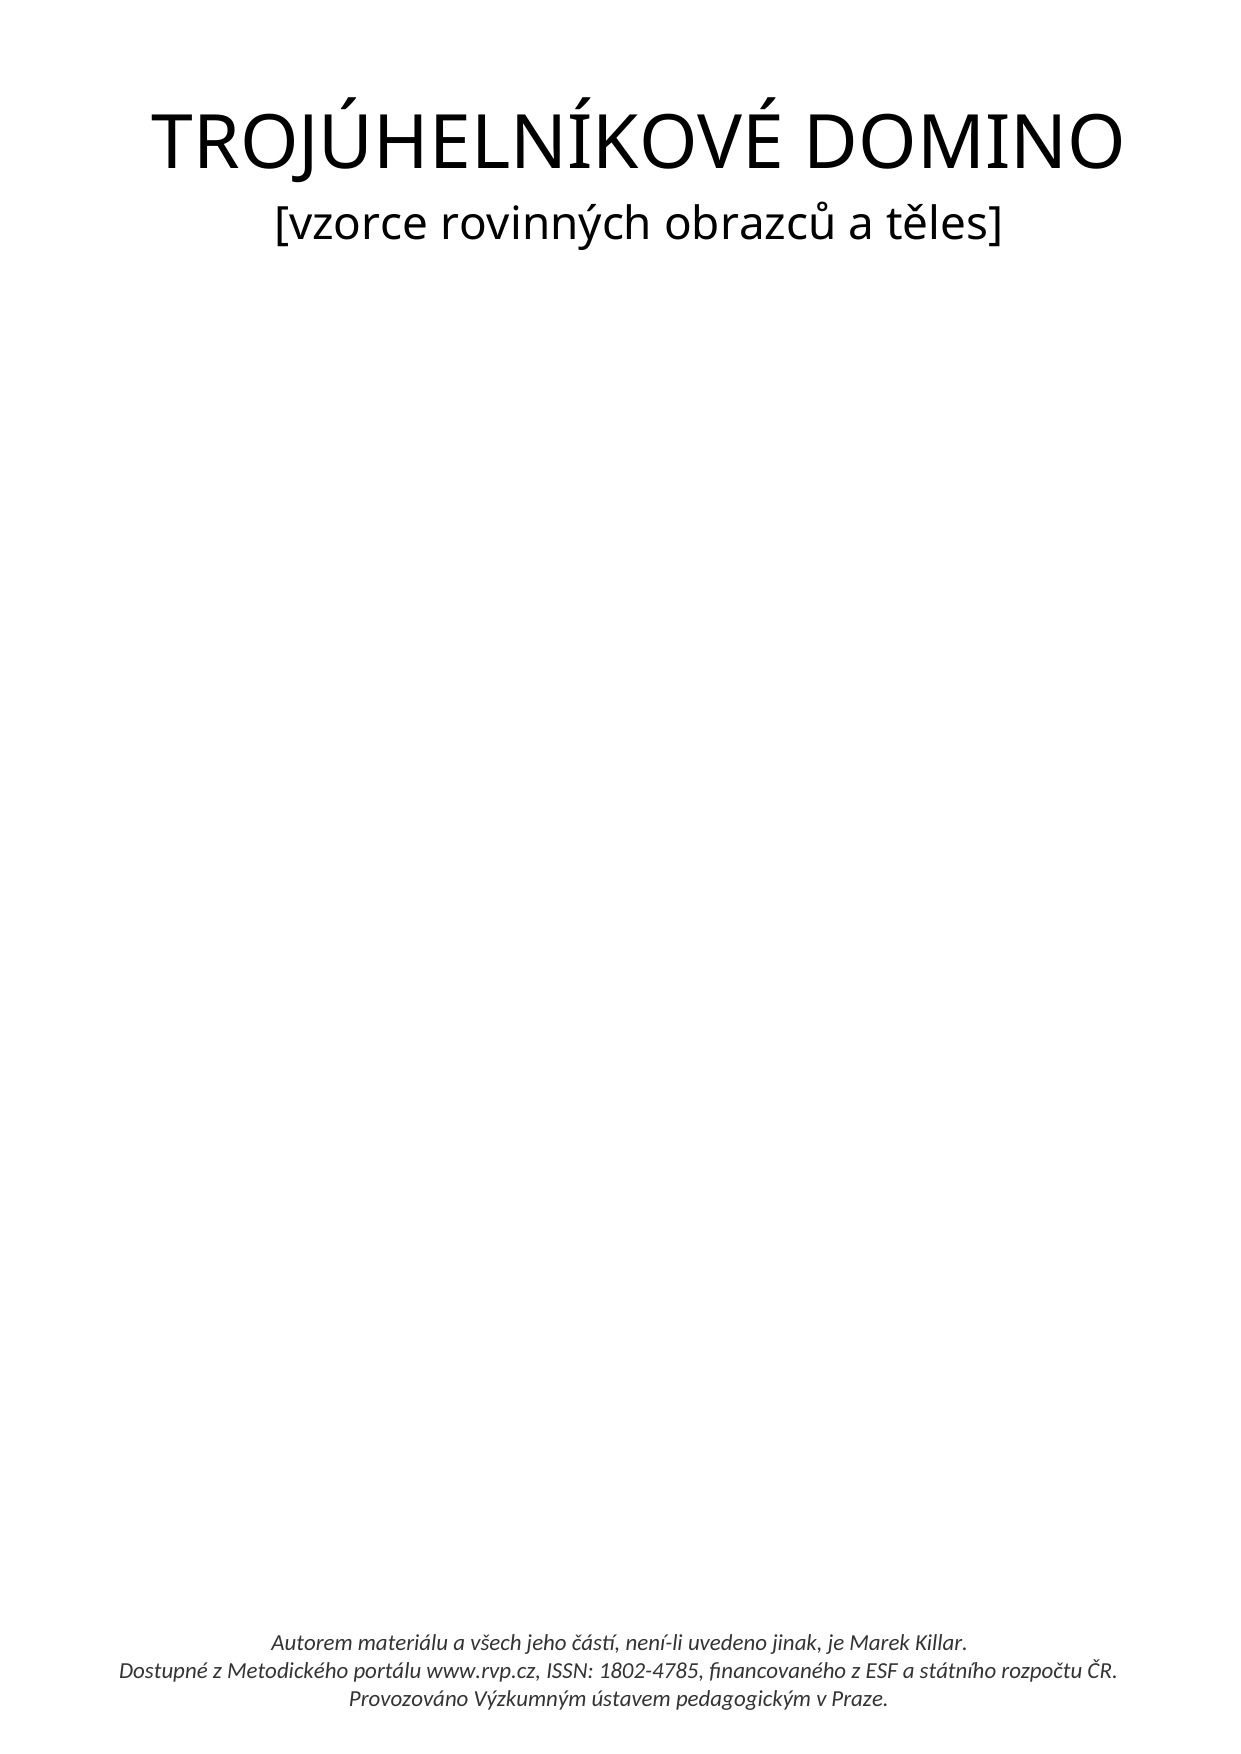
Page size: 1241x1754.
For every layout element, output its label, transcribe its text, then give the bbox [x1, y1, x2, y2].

text TROJÚHELNÍKOVÉ DOMINO [vzorce rovinných obrazců a těles] [126, 89, 1152, 253]
